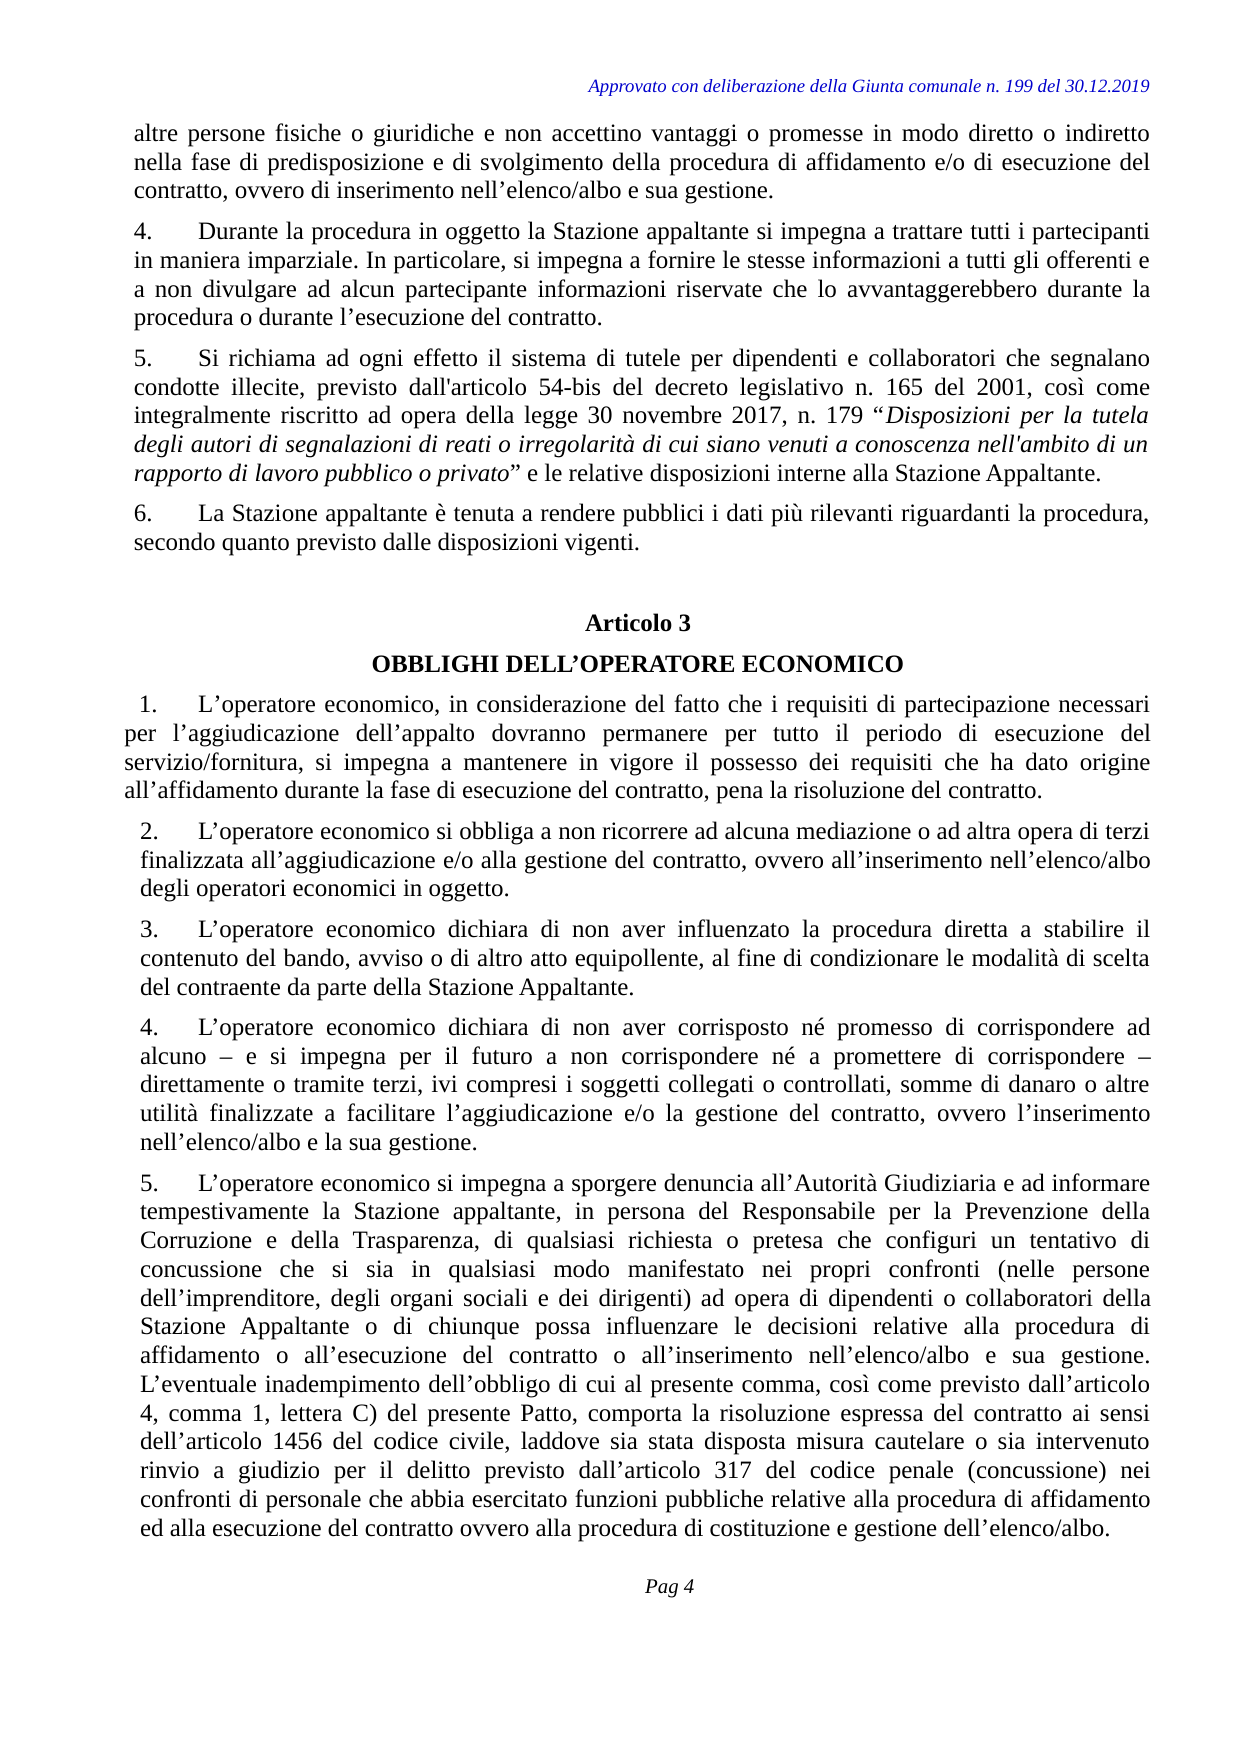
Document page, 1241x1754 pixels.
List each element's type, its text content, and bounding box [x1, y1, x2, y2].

list L’operatore economico dichiara di non aver corrisposto né promesso di corrispondere ad alcuno – e si impegna per il futuro a non corrispondere né a promettere di corrispondere – direttamente o tramite terzi, ivi compresi i soggetti collegati o controllati, somme di danaro o altre utilità finalizzate a facilitare l’aggiudicazione e/o la gestione del contratto, ovvero l’inserimento nell’elenco/albo e la sua gestione. [140, 1012, 1152, 1156]
list Si richiama ad ogni effetto il sistema di tutele per dipendenti e collaboratori che segnalano condotte illecite, previsto dall'articolo 54-bis del decreto legislativo n. 165 del 2001, così come integralmente riscritto ad opera della legge 30 novembre 2017, n. 179 “Disposizioni per la tutela degli autori di segnalazioni di reati o irregolarità di cui siano venuti a conoscenza nell'ambito di un rapporto di lavoro pubblico o privato” e le relative disposizioni interne alla Stazione Appaltante. [133, 343, 1152, 487]
list L’operatore economico, in considerazione del fatto che i requisiti di partecipazione necessari per l’aggiudicazione dell’appalto dovranno permanere per tutto il periodo di esecuzione del servizio/fornitura, si impegna a mantenere in vigore il possesso dei requisiti che ha dato origine all’affidamento durante la fase di esecuzione del contratto, pena la risoluzione del contratto. [124, 689, 1152, 804]
text OBBLIGHI DELL’OPERATORE ECONOMICO [124, 649, 1152, 677]
list La Stazione appaltante è tenuta a rendere pubblici i dati più rilevanti riguardanti la procedura, secondo quanto previsto dalle disposizioni vigenti. [133, 498, 1152, 556]
list Durante la procedura in oggetto la Stazione appaltante si impegna a trattare tutti i partecipanti in maniera imparziale. In particolare, si impegna a fornire le stesse informazioni a tutti gli offerenti e a non divulgare ad alcun partecipante informazioni riservate che lo avvantaggerebbero durante la procedura o durante l’esecuzione del contratto. [133, 216, 1152, 331]
list L’operatore economico si impegna a sporgere denuncia all’Autorità Giudiziaria e ad informare tempestivamente la Stazione appaltante, in persona del Responsabile per la Prevenzione della Corruzione e della Trasparenza, di qualsiasi richiesta o pretesa che configuri un tentativo di concussione che si sia in qualsiasi modo manifestato nei propri confronti (nelle persone dell’imprenditore, degli organi sociali e dei dirigenti) ad opera di dipendenti o collaboratori della Stazione Appaltante o di chiunque possa influenzare le decisioni relative alla procedura di affidamento o all’esecuzione del contratto o all’inserimento nell’elenco/albo e sua gestione. L’eventuale inadempimento dell’obbligo di cui al presente comma, così come previsto dall’articolo 4, comma 1, lettera C) del presente Patto, comporta la risoluzione espressa del contratto ai sensi dell’articolo 1456 del codice civile, laddove sia stata disposta misura cautelare o sia intervenuto rinvio a giudizio per il delitto previsto dall’articolo 317 del codice penale (concussione) nei confronti di personale che abbia esercitato funzioni pubbliche relative alla procedura di affidamento ed alla esecuzione del contratto ovvero alla procedura di costituzione e gestione dell’elenco/albo. [140, 1168, 1152, 1541]
subtitle Articolo 3 [124, 608, 1152, 637]
list L’operatore economico si obbliga a non ricorrere ad alcuna mediazione o ad altra opera di terzi finalizzata all’aggiudicazione e/o alla gestione del contratto, ovvero all’inserimento nell’elenco/albo degli operatori economici in oggetto. [140, 816, 1152, 902]
list altre persone fisiche o giuridiche e non accettino vantaggi o promesse in modo diretto o indiretto nella fase di predisposizione e di svolgimento della procedura di affidamento e/o di esecuzione del contratto, ovvero di inserimento nell’elenco/albo e sua gestione. [133, 118, 1152, 204]
list L’operatore economico dichiara di non aver influenzato la procedura diretta a stabilire il contenuto del bando, avviso o di altro atto equipollente, al fine di condizionare le modalità di scelta del contraente da parte della Stazione Appaltante. [140, 914, 1152, 1000]
